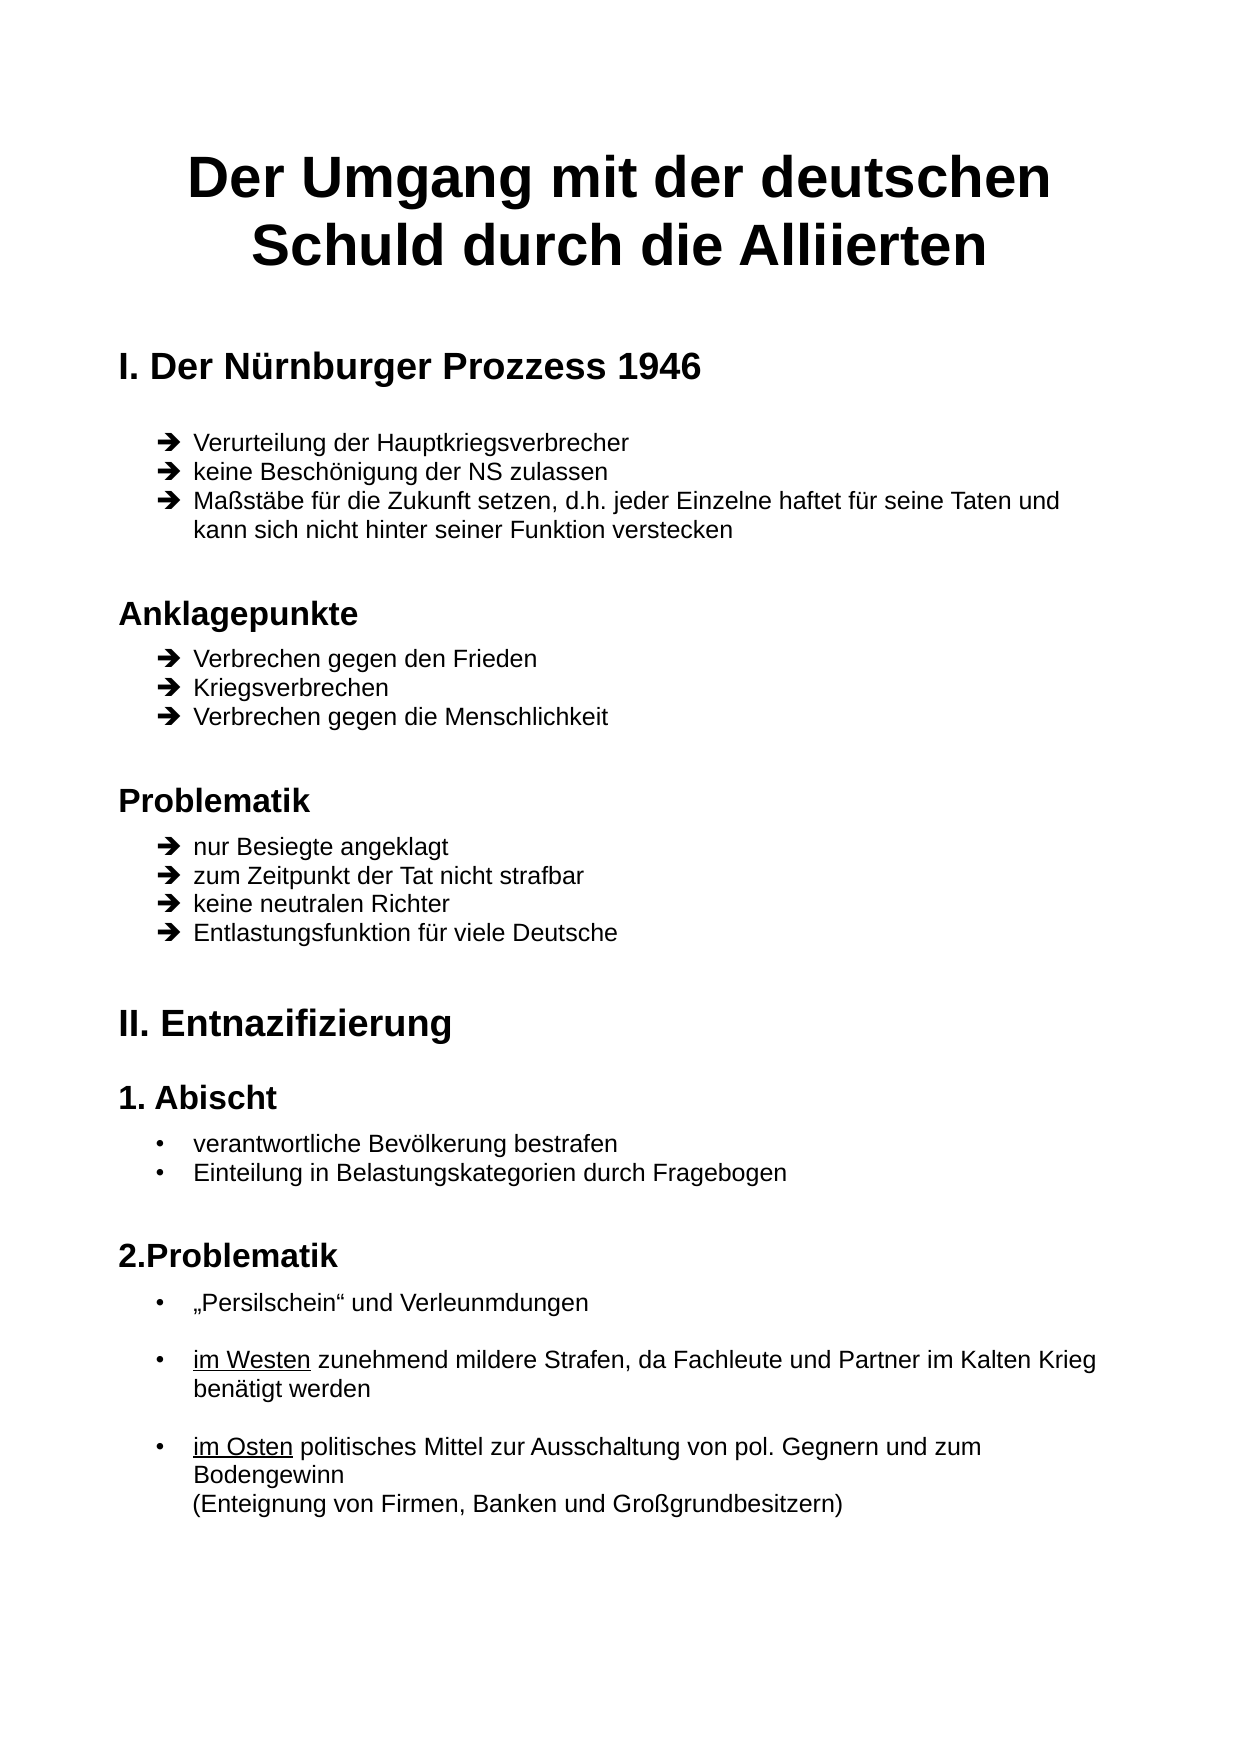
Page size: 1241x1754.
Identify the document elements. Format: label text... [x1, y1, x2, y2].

subtitle Problematik [118, 781, 1122, 819]
list keine neutralen Richter [156, 889, 1122, 918]
text (Enteignung von Firmen, Banken und Großgrundbesitzern) [118, 1489, 1122, 1518]
list Verbrechen gegen die Menschlichkeit [156, 702, 1122, 731]
title Der Umgang mit der deutschen Schuld durch die Alliierten [118, 143, 1122, 277]
subtitle 2.Problematik [118, 1236, 1122, 1275]
list Maßstäbe für die Zukunft setzen, d.h. jeder Einzelne haftet für seine Taten und kann sich nicht hinter seiner Funktion verstecken [156, 486, 1122, 544]
list „Persilschein“ und Verleunmdungen [156, 1287, 1122, 1316]
subtitle II. Entnazifizierung [118, 1001, 1122, 1044]
list zum Zeitpunkt der Tat nicht strafbar [156, 861, 1122, 889]
subtitle I. Der Nürnburger Prozzess 1946 [118, 343, 1122, 387]
list Entlastungsfunktion für viele Deutsche [156, 918, 1122, 947]
subtitle Anklagepunkte [118, 593, 1122, 632]
subtitle 1. Abischt [118, 1078, 1122, 1117]
list Einteilung in Belastungskategorien durch Fragebogen [156, 1158, 1122, 1187]
list nur Besiegte angeklagt [156, 832, 1122, 861]
list im Osten politisches Mittel zur Ausschaltung von pol. Gegnern und zum Bodengewinn [156, 1431, 1122, 1489]
list Verurteilung der Hauptkriegsverbrecher [156, 428, 1122, 457]
list keine Beschönigung der NS zulassen [156, 457, 1122, 486]
list Verbrechen gegen den Frieden [156, 644, 1122, 673]
list im Westen zunehmend mildere Strafen, da Fachleute und Partner im Kalten Krieg benätigt werden [156, 1345, 1122, 1403]
list Kriegsverbrechen [156, 673, 1122, 702]
list verantwortliche Bevölkerung bestrafen [156, 1129, 1122, 1158]
